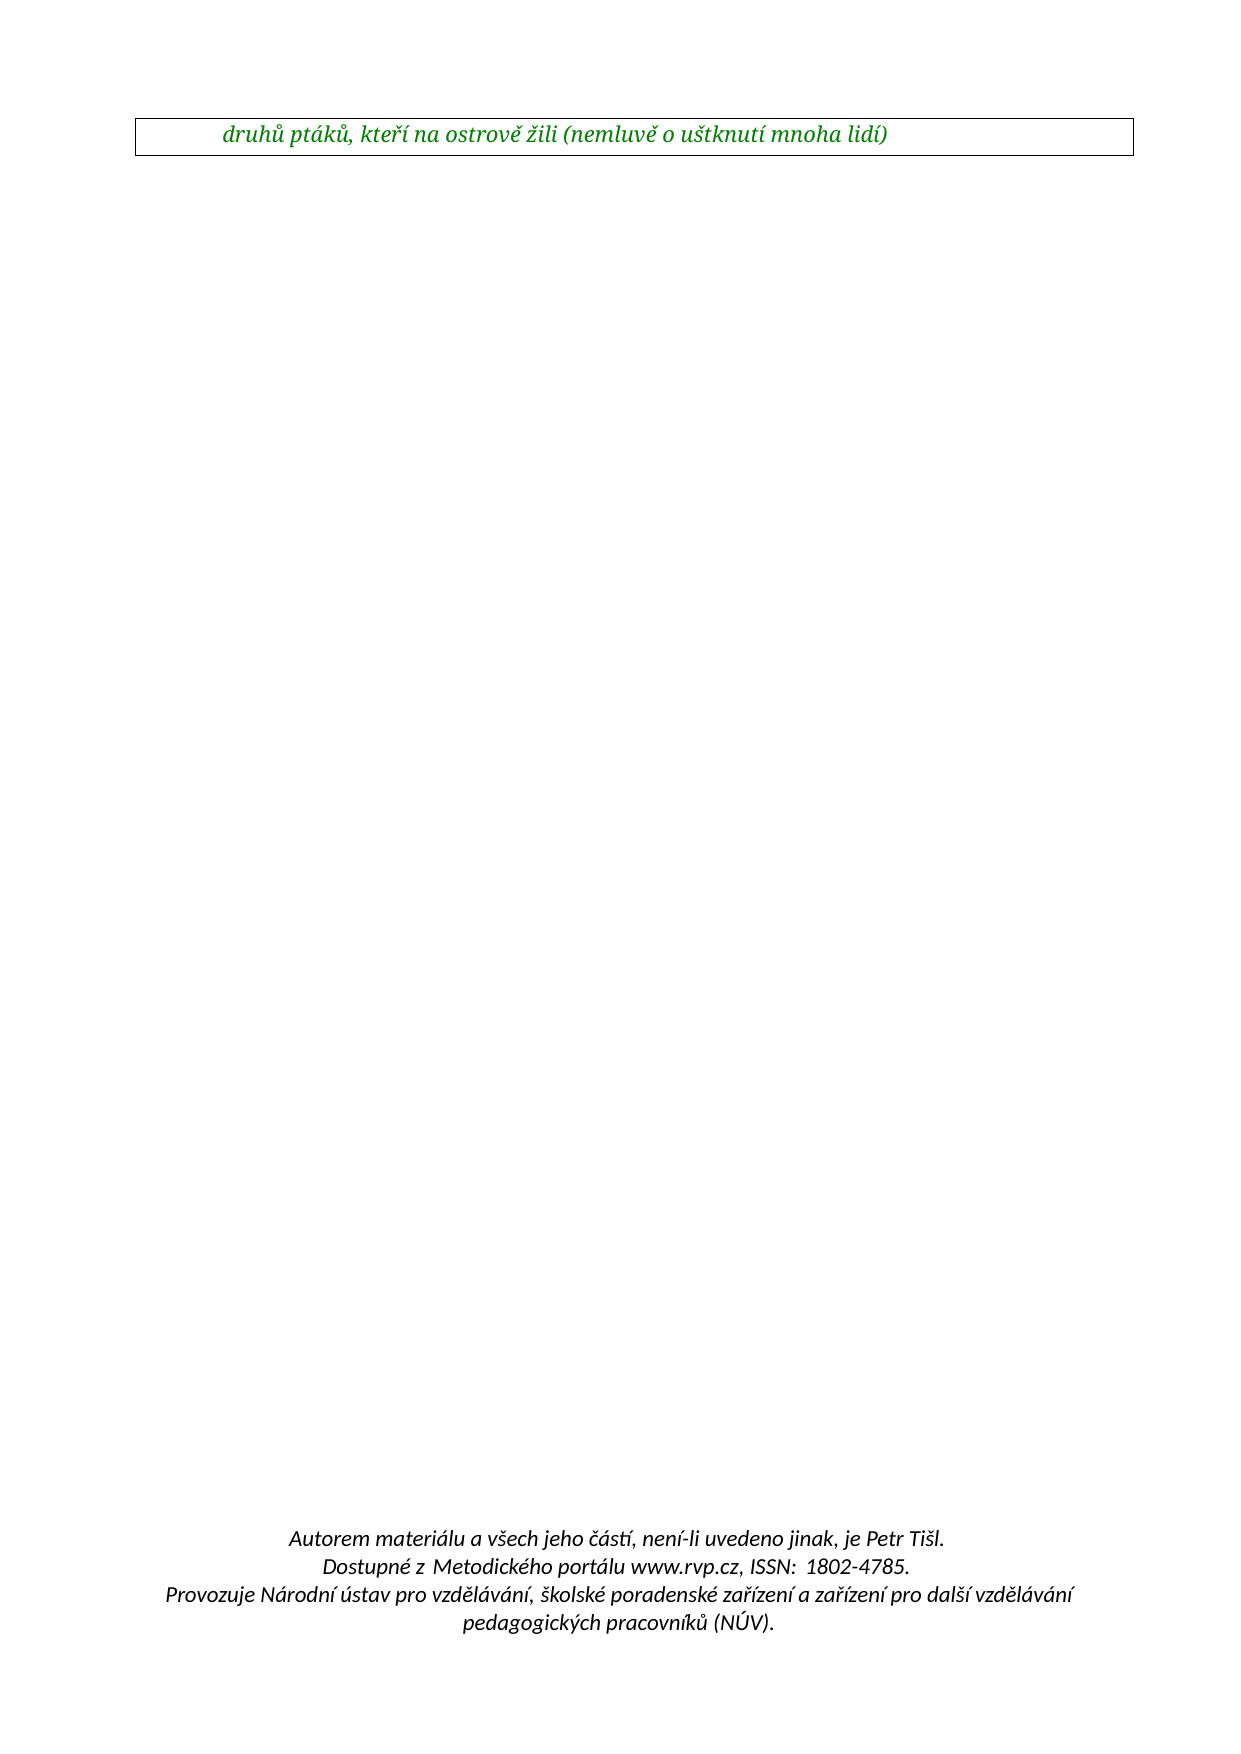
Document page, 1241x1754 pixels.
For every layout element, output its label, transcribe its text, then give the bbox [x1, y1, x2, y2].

table_cell druhů ptáků, kteří na ostrově žili (nemluvě o uštknutí mnoha lidí) [136, 119, 1133, 155]
